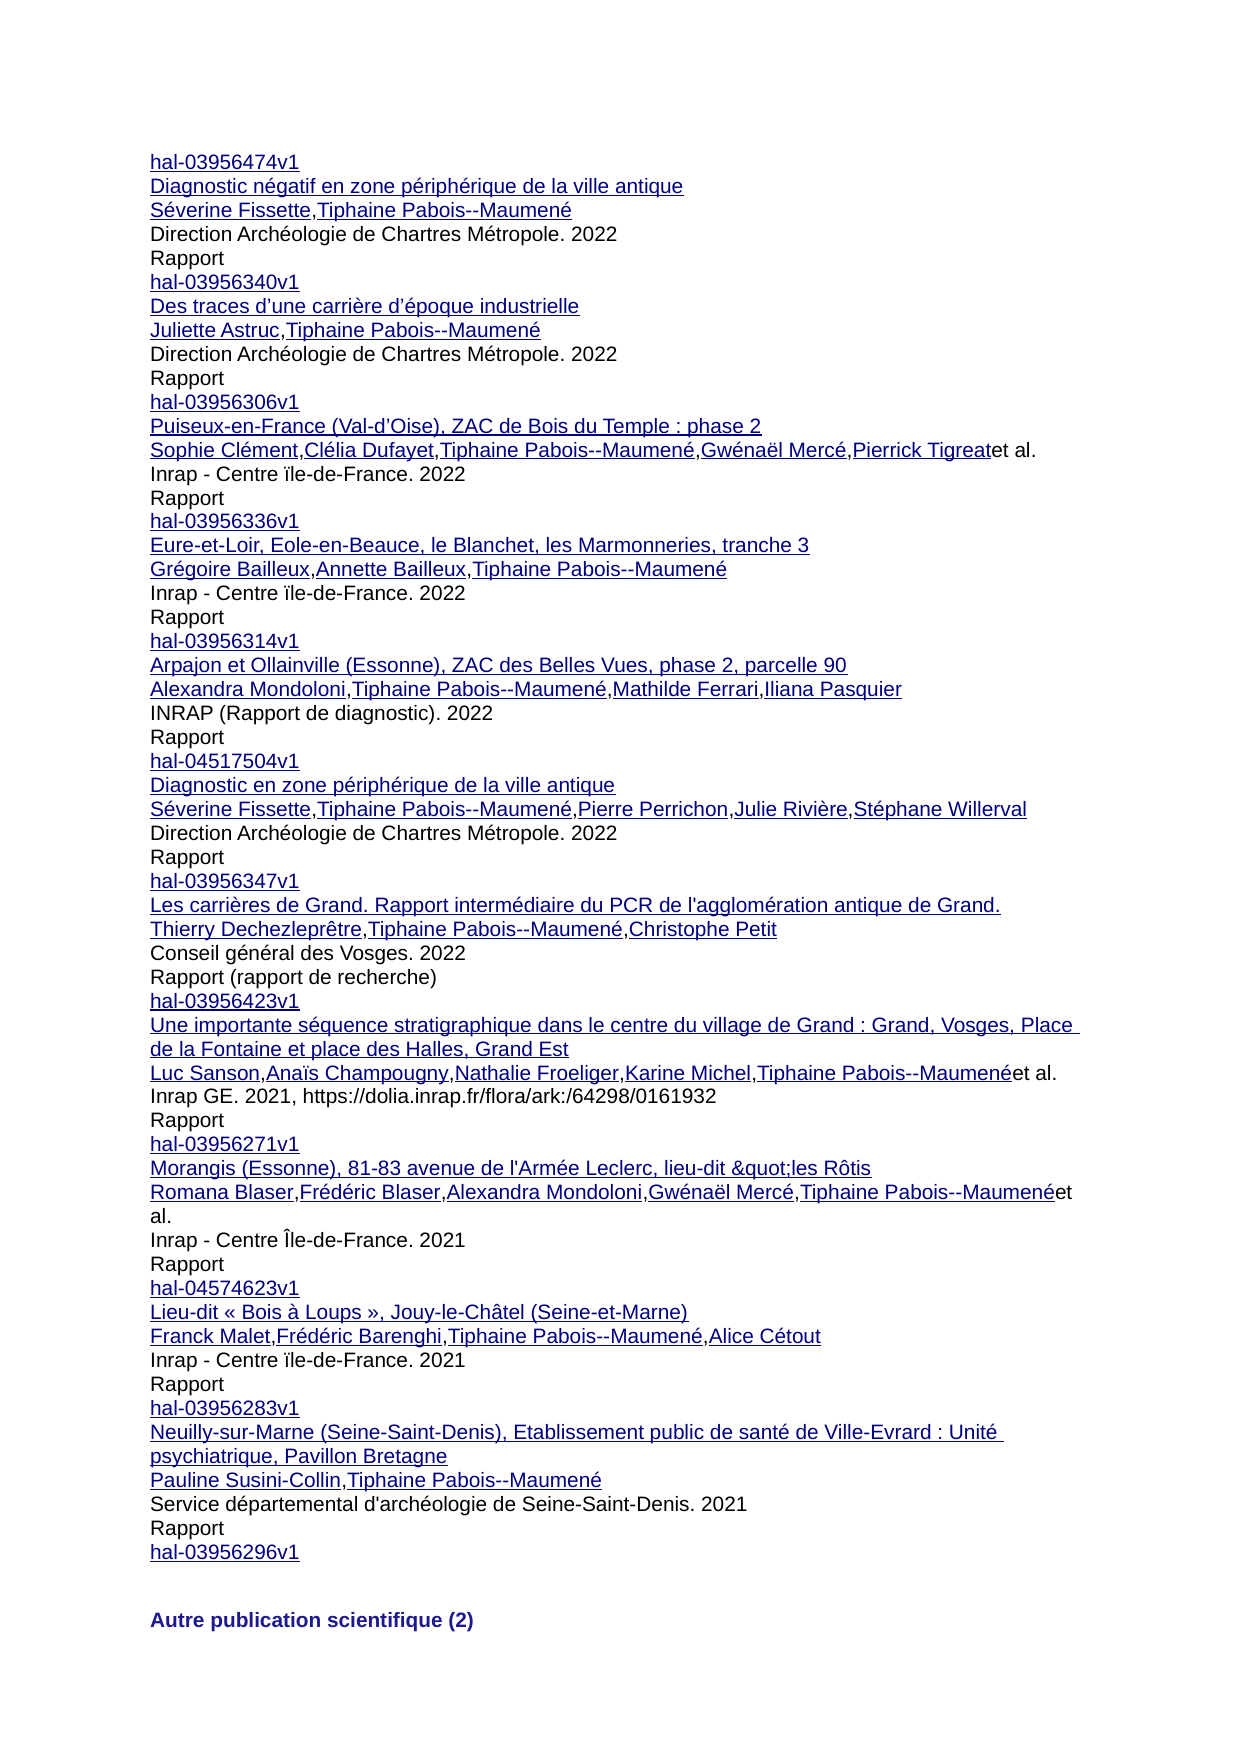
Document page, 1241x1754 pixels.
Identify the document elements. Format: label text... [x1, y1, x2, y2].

table_cell Lieu-dit « Bois à Loups », Jouy-le-Châtel (Seine-et-Marne) Franck Malet,Frédéric Barenghi,Tiphaine Pabois--Maumené,Alice Cétout Inrap - Centre ïle-de-France. 2021 Rapport hal-03956283v1 [150, 1300, 1090, 1420]
table_cell hal-03956474v1 [150, 150, 1090, 174]
table_cell Des traces d’une carrière d’époque industrielle Juliette Astruc,Tiphaine Pabois--Maumené Direction Archéologie de Chartres Métropole. 2022 Rapport hal-03956306v1 [150, 294, 1090, 413]
table_cell Morangis (Essonne), 81-83 avenue de l'Armée Leclerc, lieu-dit &quot;les Rôtis Romana Blaser,Frédéric Blaser,Alexandra Mondoloni,Gwénaël Mercé,Tiphaine Pabois--Maumenéet al. Inrap - Centre Île-de-France. 2021 Rapport hal-04574623v1 [150, 1156, 1090, 1300]
subtitle Autre publication scientifique (2) [150, 1608, 1090, 1632]
table_cell Arpajon et Ollainville (Essonne), ZAC des Belles Vues, phase 2, parcelle 90 Alexandra Mondoloni,Tiphaine Pabois--Maumené,Mathilde Ferrari,Iliana Pasquier INRAP (Rapport de diagnostic). 2022 Rapport hal-04517504v1 [150, 653, 1090, 773]
table_cell Puiseux-en-France (Val-d’Oise), ZAC de Bois du Temple : phase 2 Sophie Clément,Clélia Dufayet,Tiphaine Pabois--Maumené,Gwénaël Mercé,Pierrick Tigreatet al. Inrap - Centre ïle-de-France. 2022 Rapport hal-03956336v1 [150, 414, 1090, 533]
table_cell Une importante séquence stratigraphique dans le centre du village de Grand : Grand, Vosges, Place de la Fontaine et place des Halles, Grand Est Luc Sanson,Anaïs Champougny,Nathalie Froeliger,Karine Michel,Tiphaine Pabois--Maumenéet al. Inrap GE. 2021, https://dolia.inrap.fr/flora/ark:/64298/0161932 Rapport hal-03956271v1 [150, 1013, 1090, 1156]
table_cell Les carrières de Grand. Rapport intermédiaire du PCR de l'agglomération antique de Grand. Thierry Dechezleprêtre,Tiphaine Pabois--Maumené,Christophe Petit Conseil général des Vosges. 2022 Rapport (rapport de recherche) hal-03956423v1 [150, 893, 1090, 1012]
table_cell Eure-et-Loir, Eole-en-Beauce, le Blanchet, les Marmonneries, tranche 3 Grégoire Bailleux,Annette Bailleux,Tiphaine Pabois--Maumené Inrap - Centre ïle-de-France. 2022 Rapport hal-03956314v1 [150, 533, 1090, 653]
table_cell Diagnostic négatif en zone périphérique de la ville antique Séverine Fissette,Tiphaine Pabois--Maumené Direction Archéologie de Chartres Métropole. 2022 Rapport hal-03956340v1 [150, 174, 1090, 294]
table_cell Neuilly-sur-Marne (Seine-Saint-Denis), Etablissement public de santé de Ville-Evrard : Unité psychiatrique, Pavillon Bretagne Pauline Susini-Collin,Tiphaine Pabois--Maumené Service départemental d'archéologie de Seine-Saint-Denis. 2021 Rapport hal-03956296v1 [150, 1420, 1090, 1563]
table_cell Diagnostic en zone périphérique de la ville antique Séverine Fissette,Tiphaine Pabois--Maumené,Pierre Perrichon,Julie Rivière,Stéphane Willerval Direction Archéologie de Chartres Métropole. 2022 Rapport hal-03956347v1 [150, 773, 1090, 893]
